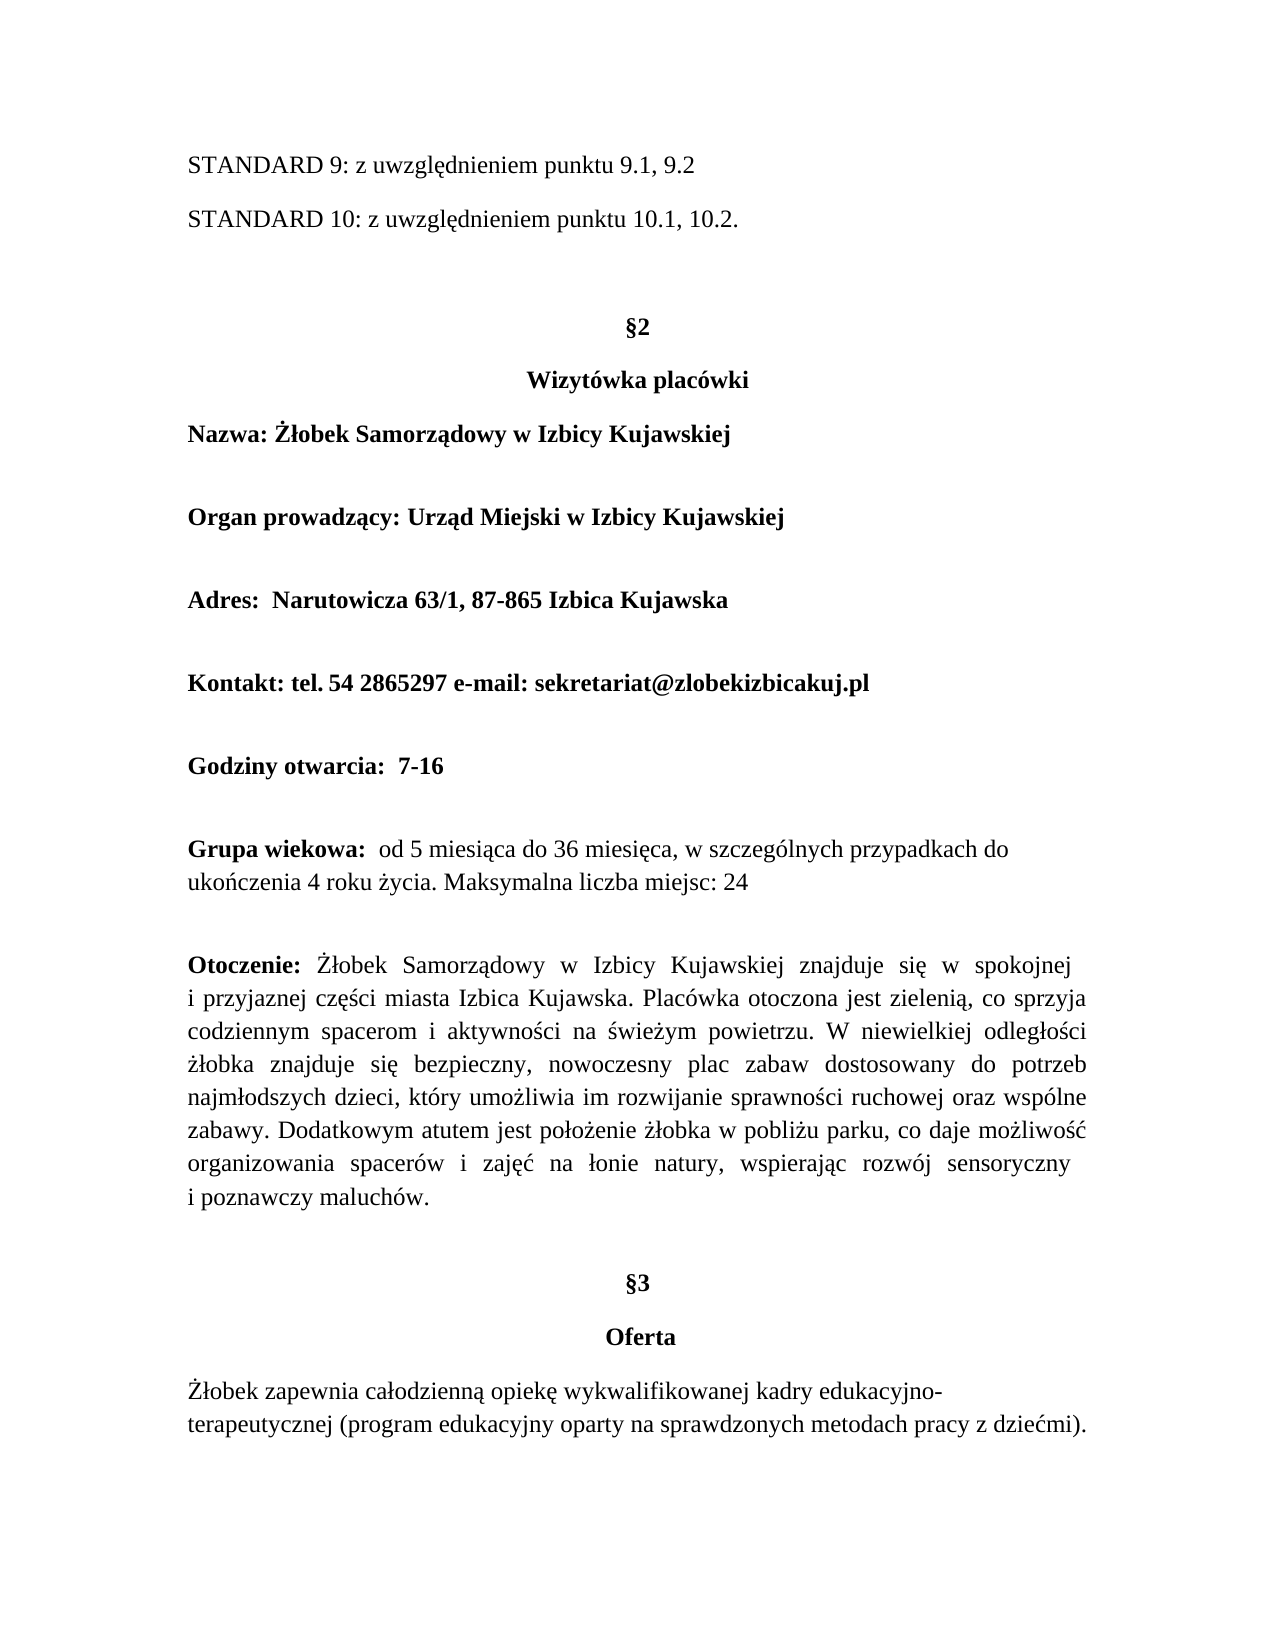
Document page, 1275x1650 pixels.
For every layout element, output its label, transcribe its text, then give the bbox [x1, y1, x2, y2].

text §3 [187, 1268, 1087, 1297]
text Oferta [187, 1322, 1087, 1351]
text STANDARD 10: z uwzględnieniem punktu 10.1, 10.2. [187, 204, 1087, 233]
subtitle Kontakt: tel. 54 2865297 e-mail: sekretariat@zlobekizbicakuj.pl [187, 668, 1087, 697]
subtitle Adres: Narutowicza 63/1, 87-865 Izbica Kujawska [187, 585, 1087, 614]
subtitle Organ prowadzący: Urząd Miejski w Izbicy Kujawskiej [187, 502, 1087, 531]
text §2 [187, 312, 1087, 340]
subtitle Godziny otwarcia: 7-16 [187, 751, 1087, 780]
text Żłobek zapewnia całodzienną opiekę wykwalifikowanej kadry edukacyjno-terapeutycznej (program edukacyjny oparty na sprawdzonych metodach pracy z dziećmi). [187, 1376, 1087, 1438]
text Wizytówka placówki [187, 365, 1087, 394]
text Nazwa: Żłobek Samorządowy w Izbicy Kujawskiej [187, 419, 1087, 448]
text STANDARD 9: z uwzględnieniem punktu 9.1, 9.2 [187, 150, 1087, 179]
subtitle Grupa wiekowa: od 5 miesiąca do 36 miesięca, w szczególnych przypadkach do ukończenia 4 roku życia. Maksymalna liczba miejsc: 24 [187, 834, 1087, 896]
subtitle Otoczenie: Żłobek Samorządowy w Izbicy Kujawskiej znajduje się w spokojnej i przyjaznej części miasta Izbica Kujawska. Placówka otoczona jest zielenią, co sprzyja codziennym spacerom i aktywności na świeżym powietrzu. W niewielkiej odległości żłobka znajduje się bezpieczny, nowoczesny plac zabaw dostosowany do potrzeb najmłodszych dzieci, który umożliwia im rozwijanie sprawności ruchowej oraz wspólne zabawy. Dodatkowym atutem jest położenie żłobka w pobliżu parku, co daje możliwość organizowania spacerów i zajęć na łonie natury, wspierając rozwój sensoryczny i poznawczy maluchów. [187, 950, 1087, 1210]
